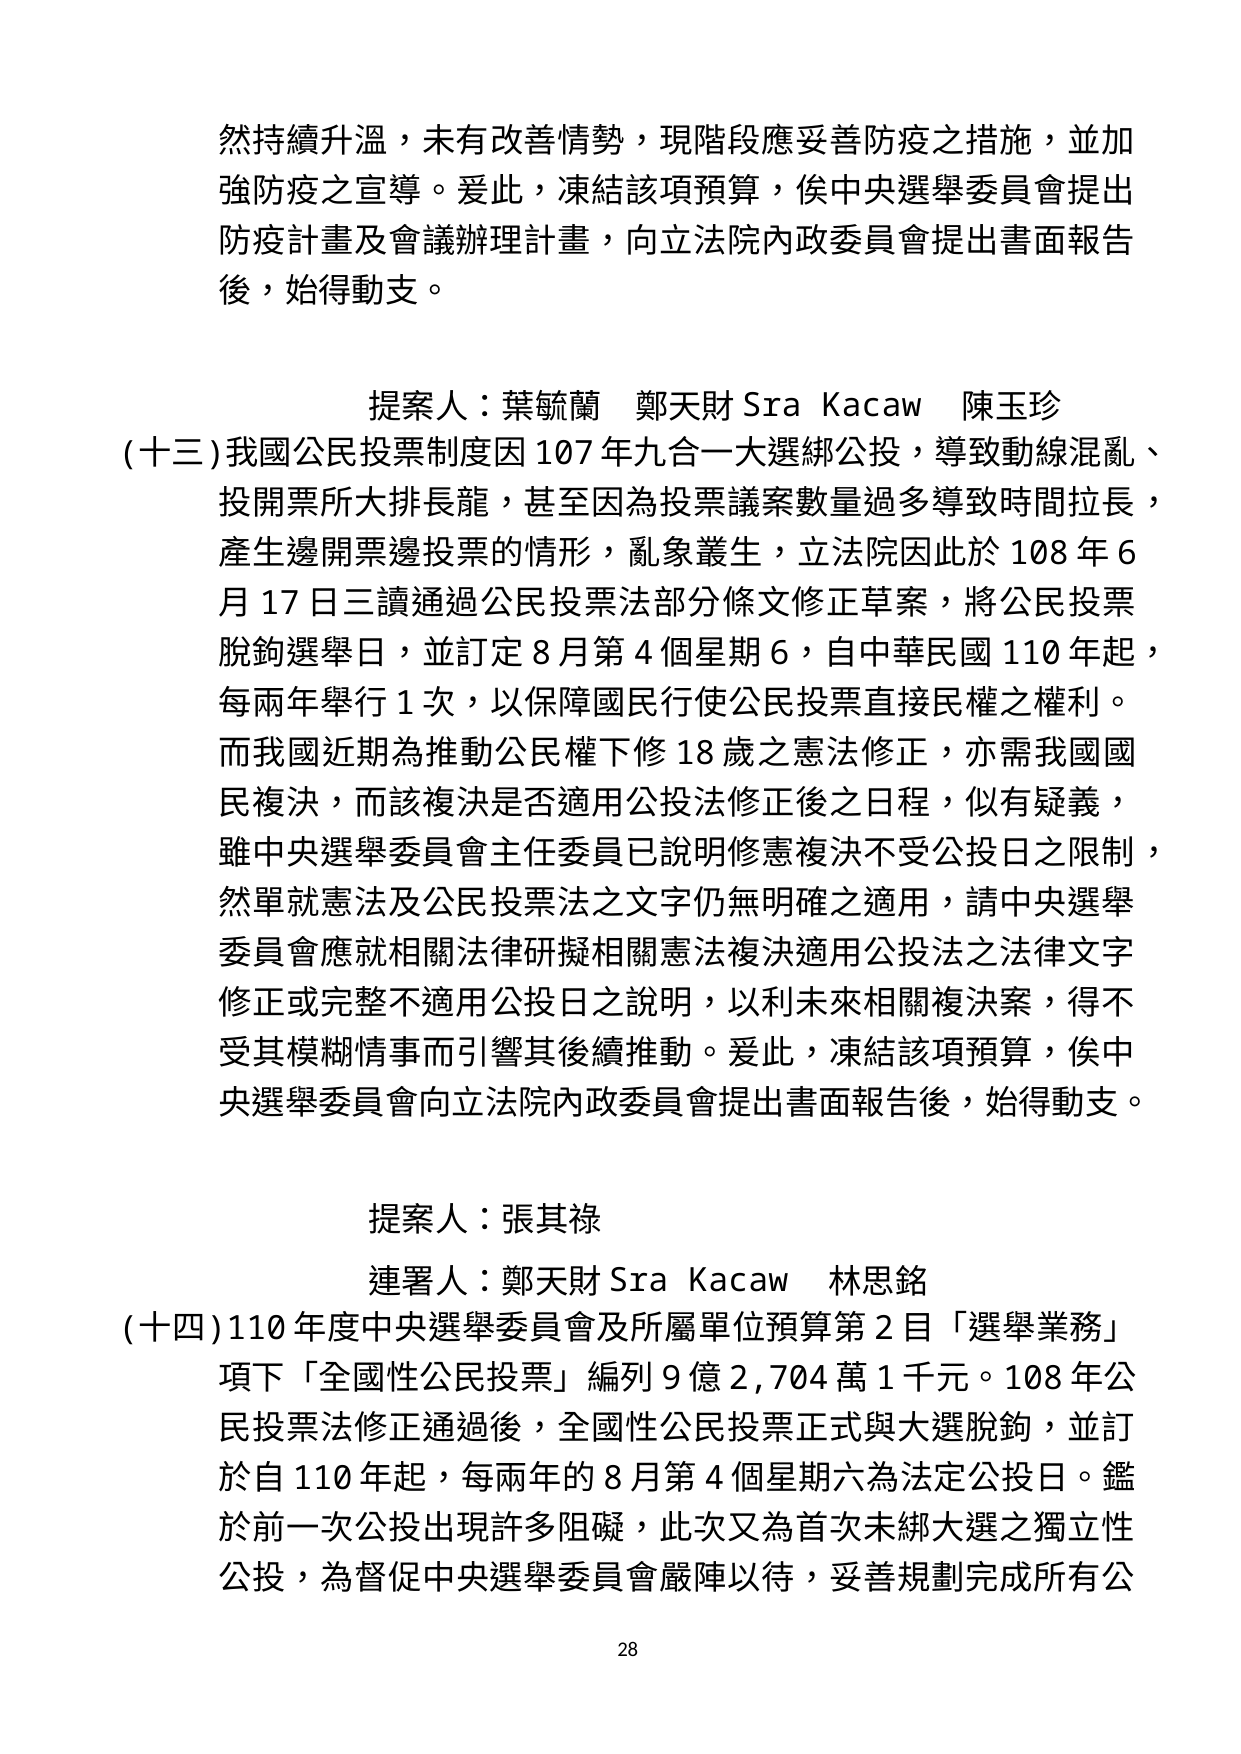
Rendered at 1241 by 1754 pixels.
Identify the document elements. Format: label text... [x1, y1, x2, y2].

text (十四)110年度中央選舉委員會及所屬單位預算第2目「選舉業務」項下「全國性公民投票」編列9億2,704萬1千元。108年公民投票法修正通過後，全國性公民投票正式與大選脫鉤，並訂於自110年起，每兩年的8月第4個星期六為法定公投日。鑑於前一次公投出現許多阻礙，此次又為首次未綁大選之獨立性公投，為督促中央選舉委員會嚴陣以待，妥善規劃完成所有公 [118, 1300, 1137, 1600]
text (十三)我國公民投票制度因107年九合一大選綁公投，導致動線混亂、投開票所大排長龍，甚至因為投票議案數量過多導致時間拉長，產生邊開票邊投票的情形，亂象叢生，立法院因此於108年6月17日三讀通過公民投票法部分條文修正草案，將公民投票脫鉤選舉日，並訂定8月第4個星期6，自中華民國110年起，每兩年舉行1次，以保障國民行使公民投票直接民權之權利。而我國近期為推動公民權下修18歲之憲法修正，亦需我國國民複決，而該複決是否適用公投法修正後之日程，似有疑義，雖中央選舉委員會主任委員已說明修憲複決不受公投日之限制，然單就憲法及公民投票法之文字仍無明確之適用，請中央選舉委員會應就相關法律研擬相關憲法複決適用公投法之法律文字修正或完整不適用公投日之說明，以利未來相關複決案，得不受其模糊情事而引響其後續推動。爰此，凍結該項預算，俟中央選舉委員會向立法院內政委員會提出書面報告後，始得動支。 [118, 425, 1137, 1125]
text 提案人：葉毓蘭 鄭天財Sra Kacaw 陳玉珍 [368, 362, 1142, 425]
text 然持續升溫，未有改善情勢，現階段應妥善防疫之措施，並加強防疫之宣導。爰此，凍結該項預算，俟中央選舉委員會提出防疫計畫及會議辦理計畫，向立法院內政委員會提出書面報告後，始得動支。 [118, 112, 1137, 312]
text 連署人：鄭天財Sra Kacaw 林思銘 [368, 1237, 1142, 1300]
text 提案人：張其祿 [368, 1175, 1142, 1237]
